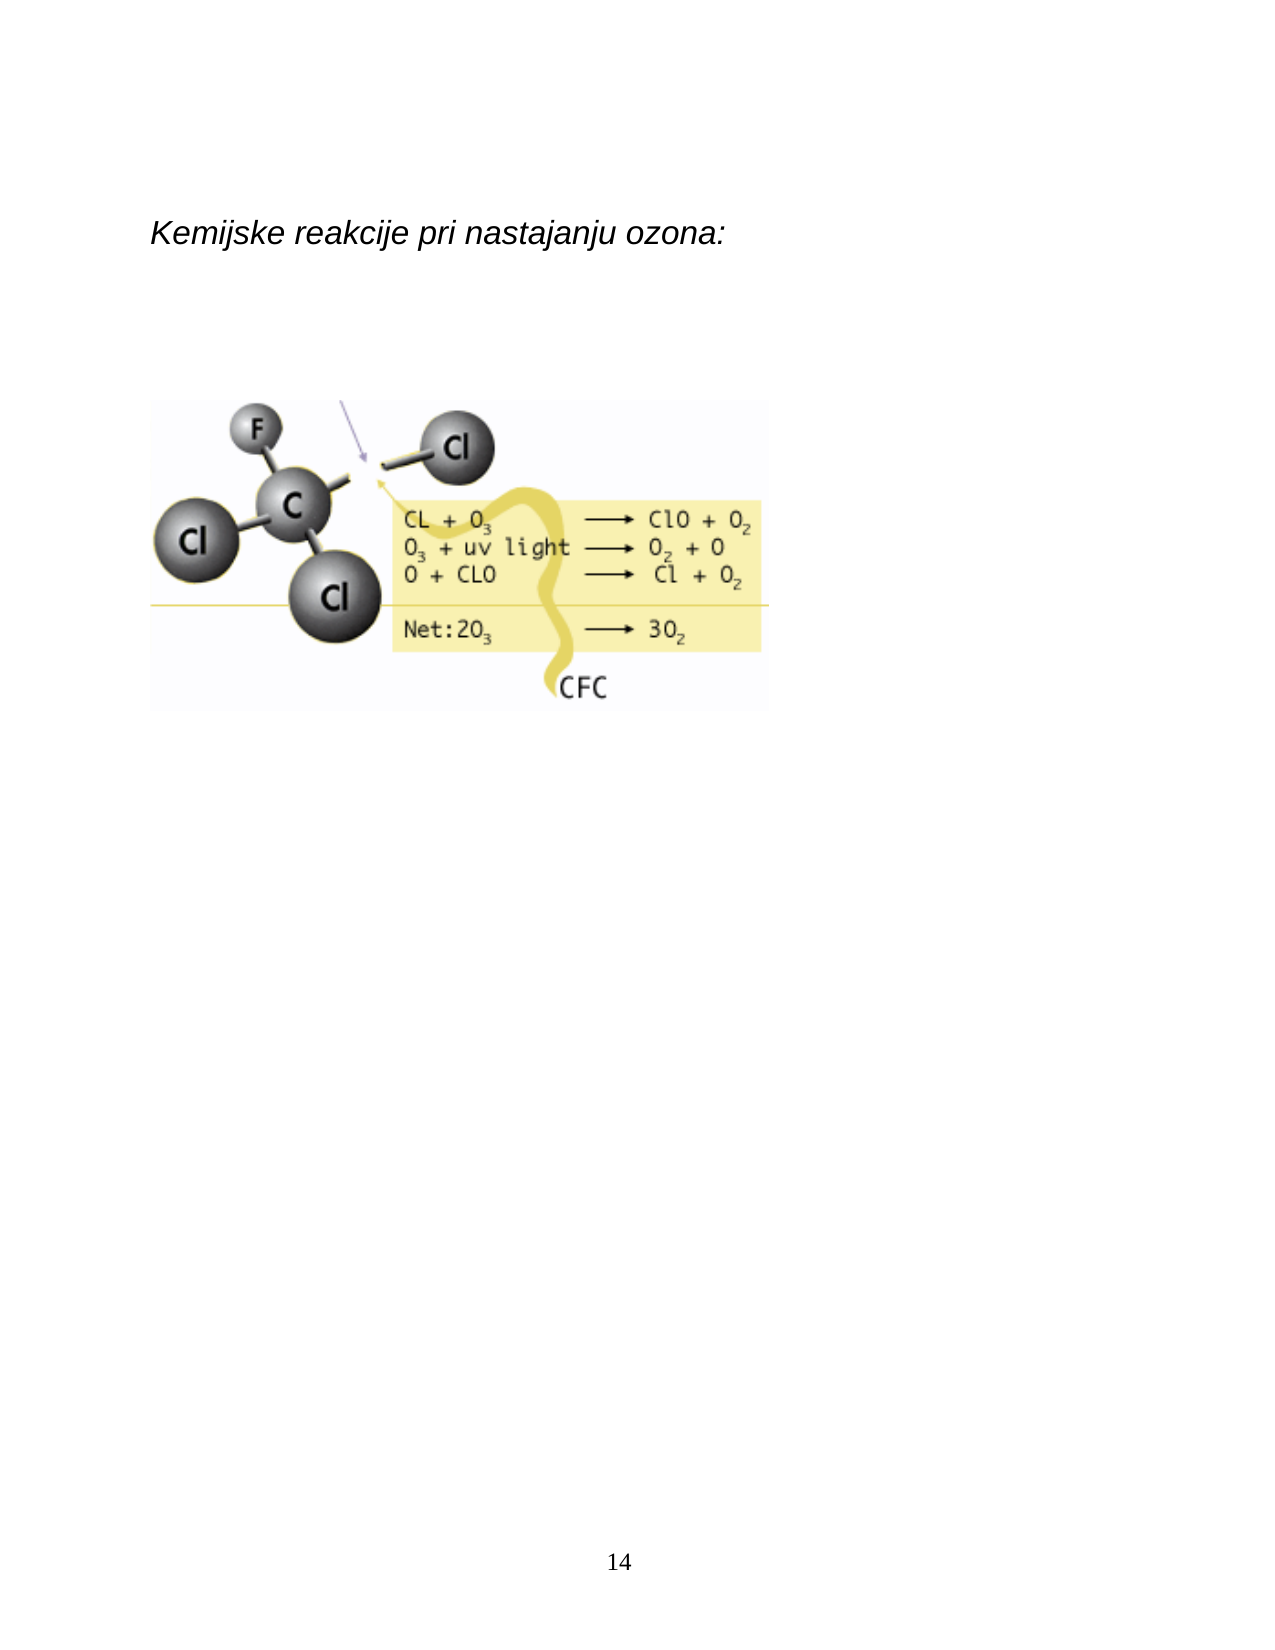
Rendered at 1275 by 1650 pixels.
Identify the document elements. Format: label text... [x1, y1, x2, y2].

subtitle Kemijske reakcije pri nastajanju ozona: [150, 213, 1088, 252]
picture [150, 400, 769, 711]
